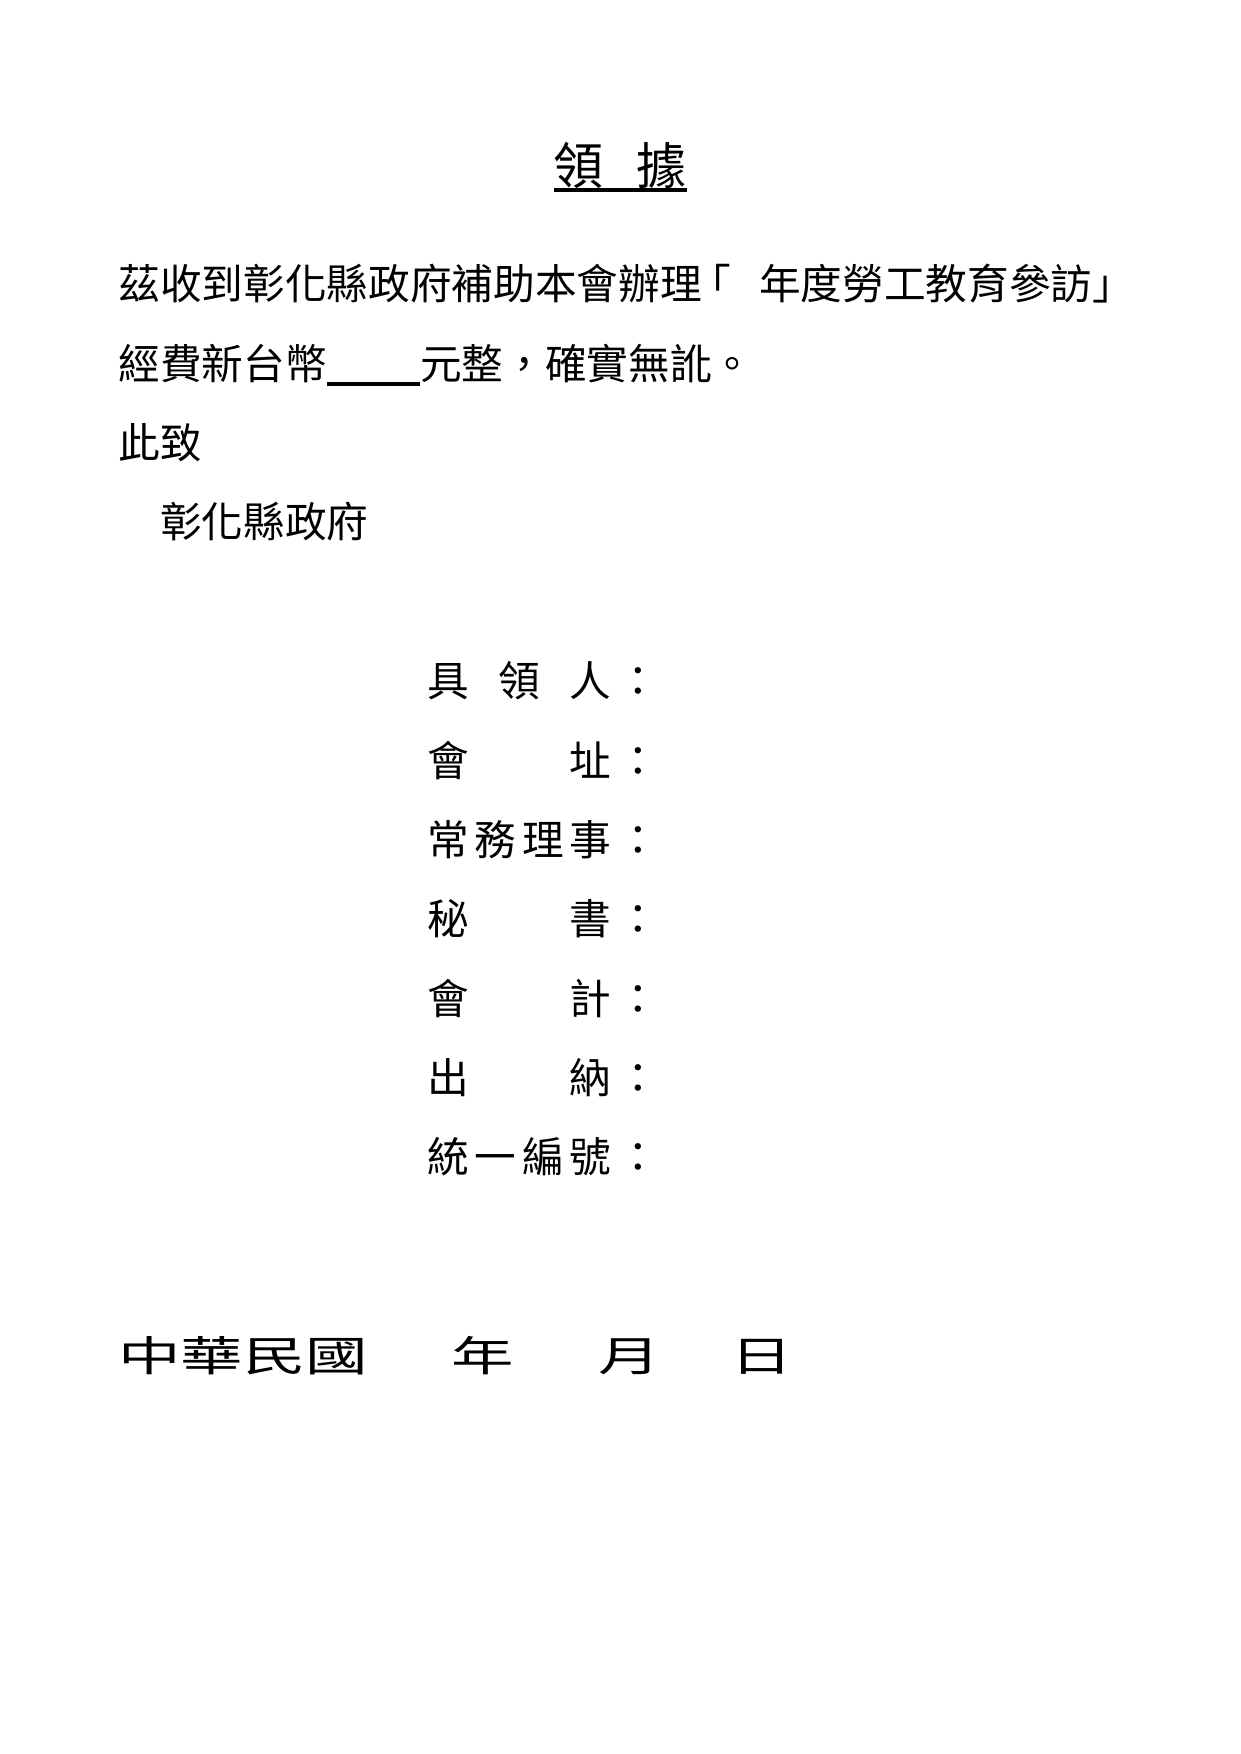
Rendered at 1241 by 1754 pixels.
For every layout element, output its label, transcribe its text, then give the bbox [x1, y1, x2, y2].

text 中華民國 年 月 日 [118, 1313, 1122, 1393]
table_header ： [614, 639, 1125, 718]
table_cell ： [614, 1115, 1125, 1194]
table_cell 常務理事 [424, 798, 614, 877]
table_cell 出納 [424, 1036, 614, 1115]
table_cell ： [614, 798, 1125, 877]
text 領 據 [118, 123, 1122, 202]
table_cell ： [614, 1036, 1125, 1115]
table_header 具領人 [424, 639, 614, 718]
table_cell ： [614, 956, 1125, 1036]
text 此致 [118, 401, 1122, 480]
table_cell ： [614, 877, 1125, 956]
table_cell 統一編號 [424, 1115, 614, 1194]
text 茲收到彰化縣政府補助本會辦理「 年度勞工教育參訪」經費新台幣 元整，確實無訛。 [118, 242, 1122, 401]
text 彰化縣政府 [118, 480, 1122, 559]
table_cell 會計 [424, 956, 614, 1036]
table_cell 會址 [424, 718, 614, 798]
table_cell 秘書 [424, 877, 614, 956]
table_cell ： [614, 718, 1125, 798]
